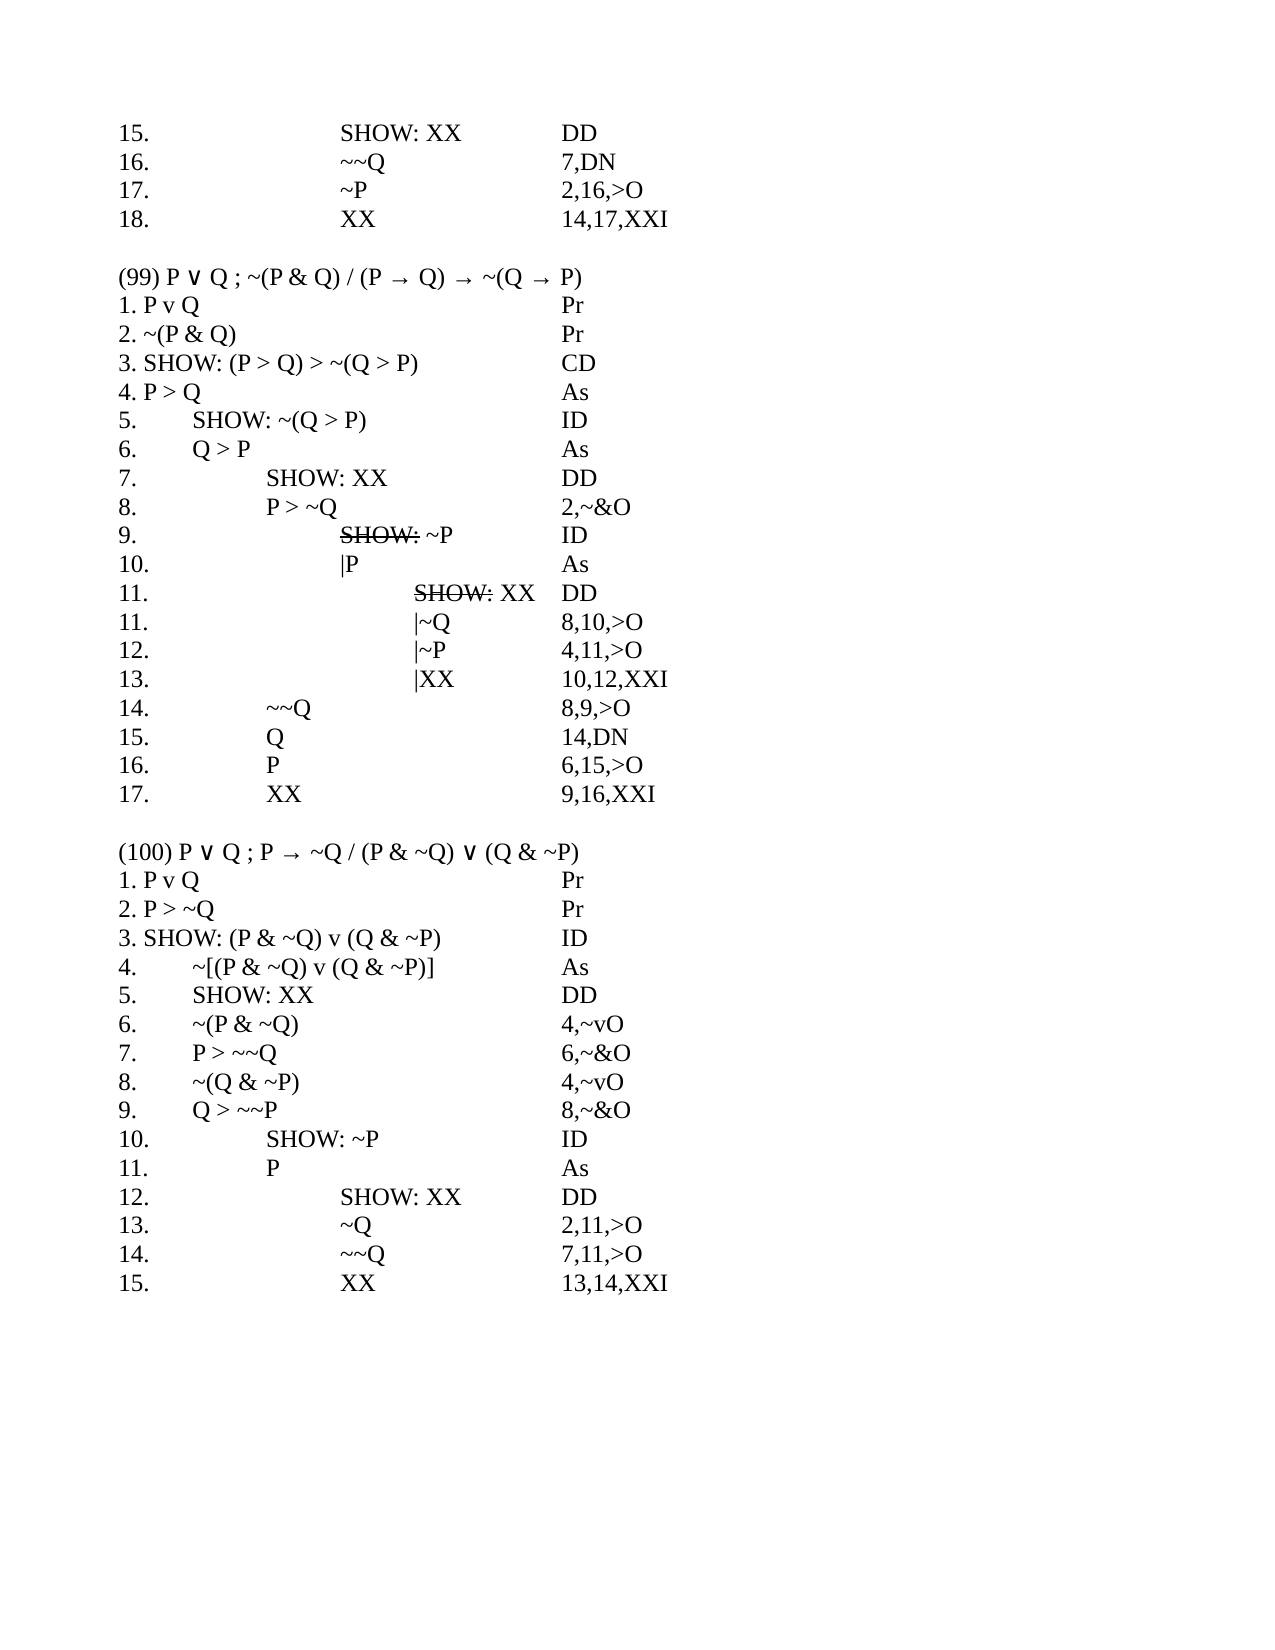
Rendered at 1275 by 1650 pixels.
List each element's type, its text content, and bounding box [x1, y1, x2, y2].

text 16. ~~Q 7,DN [118, 147, 1157, 176]
text 14. ~~Q 8,9,>O [118, 693, 1157, 722]
text 8. P > ~Q 2,~&O [118, 492, 1157, 521]
text 11. P As [118, 1153, 1157, 1182]
text 12. SHOW: XX DD [118, 1182, 1157, 1211]
text 17. ~P 2,16,>O [118, 176, 1157, 204]
text 11. SHOW: XX DD [118, 578, 1157, 607]
text 17. XX 9,16,XXI [118, 779, 1157, 808]
text 18. XX 14,17,XXI [118, 204, 1157, 233]
text 12. |~P 4,11,>O [118, 636, 1157, 664]
text 15. Q 14,DN [118, 722, 1157, 751]
text 2. ~(P & Q) Pr [118, 319, 1157, 348]
text 10. |P As [118, 549, 1157, 578]
text 7. P > ~~Q 6,~&O [118, 1038, 1157, 1067]
text 4. ~[(P & ~Q) v (Q & ~P)] As [118, 952, 1157, 981]
text (99) P ∨ Q ; ~(P & Q) / (P → Q) → ~(Q → P) [118, 262, 1157, 291]
text 13. ~Q 2,11,>O [118, 1211, 1157, 1239]
text (100) P ∨ Q ; P → ~Q / (P & ~Q) ∨ (Q & ~P) [118, 837, 1157, 866]
text 8. ~(Q & ~P) 4,~vO [118, 1067, 1157, 1096]
text 9. Q > ~~P 8,~&O [118, 1096, 1157, 1124]
text 1. P v Q Pr [118, 291, 1157, 319]
text 6. ~(P & ~Q) 4,~vO [118, 1009, 1157, 1038]
text 13. |XX 10,12,XXI [118, 664, 1157, 693]
text 5. SHOW: ~(Q > P) ID [118, 406, 1157, 434]
text 9. SHOW: ~P ID [118, 521, 1157, 549]
text 1. P v Q Pr [118, 866, 1157, 894]
text 7. SHOW: XX DD [118, 463, 1157, 492]
text 15. XX 13,14,XXI [118, 1268, 1157, 1297]
text 2. P > ~Q Pr [118, 894, 1157, 923]
text 14. ~~Q 7,11,>O [118, 1239, 1157, 1268]
text 4. P > Q As [118, 377, 1157, 406]
text 11. |~Q 8,10,>O [118, 607, 1157, 636]
text 10. SHOW: ~P ID [118, 1124, 1157, 1153]
text 5. SHOW: XX DD [118, 981, 1157, 1009]
text 15. SHOW: XX DD [118, 118, 1157, 147]
text 16. P 6,15,>O [118, 751, 1157, 779]
text 3. SHOW: (P & ~Q) v (Q & ~P) ID [118, 923, 1157, 952]
text 3. SHOW: (P > Q) > ~(Q > P) CD [118, 348, 1157, 377]
text 6. Q > P As [118, 434, 1157, 463]
